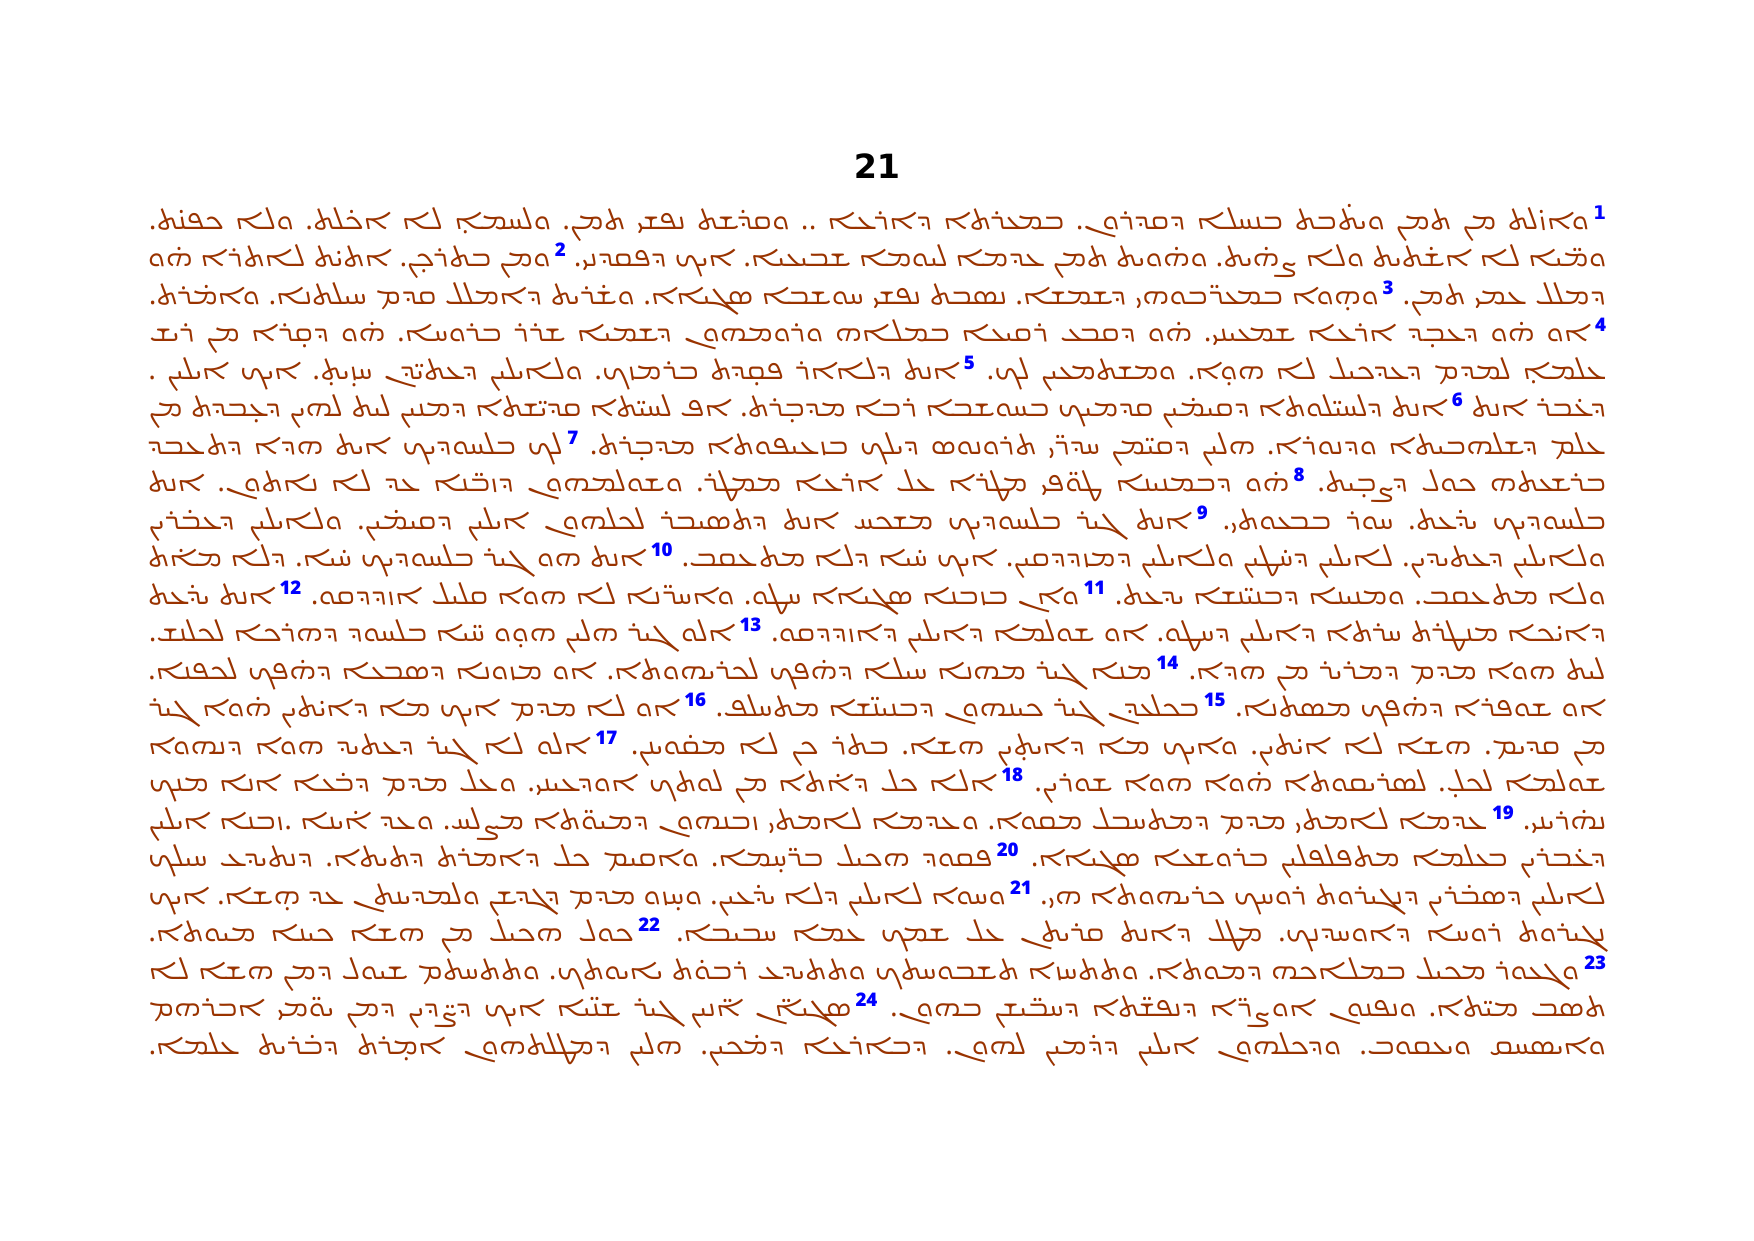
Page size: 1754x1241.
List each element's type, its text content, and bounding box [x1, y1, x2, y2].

text 21 [148, 148, 1606, 187]
text 1 ܘܐܙ̇ܠܬ ܡܢ ܬܡܢ ܘܝܬ̇ܒܬ ܒܢܚܠܐ ܕܩܕܪܘܢ. ܒܡܥܪܬܐ ܕܐܪܥܐ .. ܘܩܕ̇ܫܬ ܢܦܫܝ ܬܡܢ. ܘܠܚܡܐ̣ ܠܐ ܐܟ̇ܠܬ. ܘܠܐ ܟܦܢ̇ܬ. ܘܡ̈ܝܐ ܠܐ ܐܫ̇ܬܝܬ ܘܠܐ ܨܗ̇ܝܬ. ܘܗ̇ܘܝܬ ܬܡܢ ܥܕܡܐ ܠܝܘܡܐ ܫܒܝܥܝܐ. ܐܝܟ ܕܦܩܕܢܝ. 2 ܘܡܢ ܒܬܪܟ̣ܢ. ܐܬܝ̇ܬ ܠܐܬܪܐ ܗ̇ܘ ܕܡܠܠ ܥܡܝ ܬܡܢ. 3 ܘܗ̣ܘܐ ܒܡܥܖ̈ܒܘܗܝ ܕܫܡܫܐ. ܢܣܒܬ ܢܦܫܝ ܚܘܫܒܐ ܣܓܝܐܐ. ܘܫ̇ܪܝܬ ܕܐܡܠܠ ܩܕܡ ܚܝܠܬܢܐ. ܘܐܡ̇ܪܬ. 4 ܐܘ ܗ̇ܘ ܕܥܒ̣ܕ ܐܪܥܐ ܫܡܥܝܢܝ. ܗ̇ܘ ܕܩܒܥ ܪܩܝܥܐ ܒܡܠܐܗ ܘܪܘܡܗܘܢ ܕܫܡܝܐ ܫܪܪ ܒܪܘܚܐ. ܗ̇ܘ ܕܩ̣ܪܐ ܡܢ ܪܝܫ ܥܠܡܐ̣ ܠܡܕܡ ܕܥܕܟܝܠ ܠܐ ܗܘ̣ܐ. ܘܡܫܬܡܥܝܢ ܠܟ. 5 ܐܢܬ ܕܠܐܐܪ ܦܩ̣ܕܬ ܒܪܡܙܟ. ܘܠܐܝܠܝܢ ܕܥܬܝ̈ܕܢ ܚܙ̣ܝܬ̣. ܐܝܟ ܐܝܠܝܢ . ܕܥ̇ܒܪ ܐܢܬ 6 ܐܢܬ ܕܠܚܝ̈ܠܘܬܐ ܕܩܝܡ̇ܝܢ ܩܕܡܝܟ ܒܚܘܫܒܐ ܪܒܐ ܡܕܒ̣ܪܬ. ܐܦ ܠܚܝ̈ܬܐ ܩܕܝ̈ܫܬܐ ܕܡܢܝܢ ܠܝܬ ܠܗܝܢ ܕܥ̣ܒܕܬ ܡܢ ܥܠܡ ܕܫܠܗܒܝܬܐ ܘܕܢܘܪܐ. ܗܠܝܢ ܕܩܝ̈ܡܢ ܚܕܖ̈ܝ ܬܪܘܢܘܣ ܕܝܠܟ ܒܙܥܝܦܘܬܐ ܡܕܒ̣ܪܬ. 7 ܠܟ ܒܠܚܘܕܝܟ ܐܝܬ ܗܕܐ ܕܬܥܒܕ ܒܪܫܥܬܗ ܟܘܠ ܕܨܒ̣ܝܬ. 8 ܗ̇ܘ ܕܒܡܢܝܢܐ ܛܘ̈ܦܝ ܡܛܪܐ ܥܠ ܐܪܥܐ ܡܡܛܪ. ܘܫܘܠܡܗܘܢ ܕܙܒ̈ܢܐ ܥܕ ܠܐ ܢܐܬܘܢ. ܐܢܬ ܒܠܚܘܕܝܟ ܝܕ̇ܥܬ. ܚܘܪ ܒܒܥܘܬܝ. 9 ܐܢܬ ܓܝܪ ܒܠܚܘܕܝܟ ܡܫܟܚ ܐܢܬ ܕܬܣܝܒܪ ܠܟܠܗܘܢ ܐܝܠܝܢ ܕܩܝܡ̇ܝܢ. ܘܠܐܝܠܝܢ ܕܥܒ̇ܪܝܢ ܘܠܐܝܠܝܢ ܕܥܬܝܕܝܢ. ܠܐܝܠܝܢ ܕܚ̇ܛܝܢ ܘܠܐܝܠܝܢ ܕܡܙܕܕܩܝܢ. ܐܝܟ ܚ̇ܝܐ ܕܠܐ ܡܬܥܩܒ. 10 ܐܢܬ ܗܘ ܓܝܪ ܒܠܚܘܕܝܟ ܚ̇ܝܐ. ܕܠܐ ܡܐ̇ܬ ܘܠܐ ܡܬܥܩܒ. ܘܡܢܝܢܐ ܕܒܢܝ̈ܢܫܐ ܝܕܥܬ. 11 ܘܐܢ ܒܙܒܢܐ ܣܓܝܐܐ ܚܛܘ. ܘܐܚܖ̈ܢܐ ܠܐ ܗܘܐ ܩܠܝܠ ܐܙܕܕܩܘ. 12 ܐܢܬ ܝܕ̇ܥܬ ܕܐܝ̇ܟܐ ܡܢܛܪܬ ܚܪܬܐ ܕܐܝܠܝܢ ܕܚܛܘ. ܐܘ ܫܘܠܡܐ ܕܐܝܠܝܢ ܕܐܙܕܕܩܘ. 13 ܐܠܘ ܓܝܪ ܗܠܝܢ ܗܘ̣ܘ ܚ̈ܝܐ ܒܠܚܘܕ ܕܗܪܟܐ ܠܟܠܢܫ. ܠܝܬ ܗܘܐ ܡܕܡ ܕܡܪܝܪ ܡܢ ܗܕܐ. 14 ܡܢܐ ܓܝܪ ܡܗܢܐ ܚܝܠܐ ܕܗ̇ܦܟ ܠܟܪܝܗܘܬܐ. ܐܘ ܡܙܘܢܐ ܕܣܒܥܐ ܕܗ̇ܦܟ ܠܟܦܢܐ. ܐܘ ܫܘܦܪܐ ܕܗ̇ܦܟ ܡܣܬܢܐ. 15 ܒܟܠܥܕܢ ܓܝܪ ܟܝܢܗܘܢ ܕܒܢܝܢ̈ܫܐ ܡܬܚܠܦ. 16 ܐܘ ܠܐ ܡܕܡ ܐܝܟ ܡܐ ܕܐܝ̇ܬܝܢ ܗ̇ܘܐ ܓܝܪ ܡܢ ܩܕܝܡ. ܗܫܐ ܠܐ ܐܝ̇ܬܝܢ. ܘܐܝܟ ܡܐ ܕܐܝܬ̣ܝܢ ܗܫܐ. ܒܬܪ ܟܢ ܠܐ ܡܩ̇ܘܝܢܢ. 17 ܐܠܘ ܠܐ ܓܝܪ ܕܥܬܝܕ ܗܘܐ ܕܢܗܘܐ ܫܘܠܡܐ ܠܟܠ̣. ܠܣܪܝܩܘܬܐ ܗ̇ܘܐ ܗܘܐ ܫܘܪܝܢ. 18 ܐܠܐ ܟܠ ܕܐ̇ܬܐ ܡܢ ܠܘܬܟ ܐܘܕܥܝܢܝ. ܘܥܠ ܡܕܡ ܕܒ̇ܥܐ ܐܢܐ ܡܢܟ ܢܗ̇ܪܝܢܝ. 19 ܥܕܡܐ ܠܐܡܬܝ ܡܕܡ ܕܡܬܚܒܠ ܡܩܘܐ. ܘܥܕܡܐ ܠܐܡܬܝ ܙܒܢܗܘܢ ܕܡܝܘ̈ܬܐ ܡܨܠܚ. ܘܥܕ ܐ̇ܝܢܐ .ܙܒܢܐ ܐܝܠܝܢ ܕܥ̇ܒܪܝܢ ܒܥܠܡܐ ܡܬܦܠܦܠܝܢ ܒܪܘܫܥܐ ܣܓܝܐܐ. 20 ܦܩܘܕ ܗܟܝܠ ܒܖ̈ܚ̣ܡܐ. ܘܐܩܝܡ ܟܠ ܕܐܡܪܬ ܕܬܝܬܐ. ܕܢܬܝܕܥ ܚܝܠܟ ܠܐܝܠܝܢ ܕܣܒ̇ܪܝܢ ܕܢܓܝܪܘܬ ܪܘܚܟ ܟܪܝܗܘܬܐ ܗܝ. 21 ܘܚܘܐ ܠܐܝܠܝܢ ܕܠܐ ܝܕ̇ܥܝܢ. ܘܚ̣ܙܘ ܡܕܡ ܕܓܕܫܢ ܘܠܡܕܝܢܬܢ ܥܕ ܗ̣ܫܐ. ܐܝܟ ܢܓܝܪܘܬ ܪܘܚܐ ܕܐܘܚܕܢܟ. ܡܛܠ ܕܐܢܬ ܩܪܝܬܢ ܥܠ ܫܡܟ ܥܡܐ ܚܒܝܒܐ. 22 ܟܘܠ ܗܟܝܠ ܡܢ ܗܫܐ ܟܝܢܐ ܡܝܘܬܐ. 23 ܘܓܥܘܪ ܡܟܝܠ ܒܡܠܐܟܗ ܕܡܘܬܐ. ܘܬܬܚܙܐ ܬܫܒܘܚܬܟ ܘܬܬܝܕܥ ܪܒܘ̇ܬ ܝܐܝܘܬܟ. ܘܬܬܚܬܡ ܫܝܘܠ ܕܡܢ ܗܫܐ ܠܐ ܬܣܒ ܡܝ̈ܬܐ. ܘܢܦܢܘܢ ܐܘܨܖ̈ܐ ܕܢܦܫ̈ܬܐ ܕܚܒ̈ܝܫܢ ܒܗܘܢ. 24 ܣܓܝܐ̈ܢ ܐ̈ܢܝܢ ܓܝܪ ܫܢ̈ܝܐ ܐܝܟ ܕܨ̈ܕܝܢ ܕܡܢ ܝܘ̈ܡܝ ܐܒܪܗܡ ܘܐܝܣܚܩ ܘܝܥܩܘܒ. ܘܕܟܠܗܘܢ ܐܝܠܝܢ ܕܕ̇ܡܝܢ ܠܗܘܢ. ܕܒܐܪܥܐ ܕܡ̇ܟܝܢ. ܗܠܝܢ ܕܡܛܠܬܗܘܢ ܐܡ̣ܪܬ ܕܒ̇ܪܝܬ ܥܠܡܐ. 25 ܘܗܫܐ ܚܘܐ ܒܥܓܠ ܬܫܒܘܚܬܟ. ܘܠܐ ܬܫܘܚܪ ܡܕܡ ܕܡܢܟ ܐܬܡܠܟ [.] 26 ܘܗ̣ܘܐ. ܫܠܡܬ ܡ̈ܠܝܗ̇ ܕܨܠܘܬܐ ܗܕܐ. ܐܬܪܫܠܬ ܣ̇ܓܝ ܀ ܀ ܀ [148, 199, 1606, 1062]
